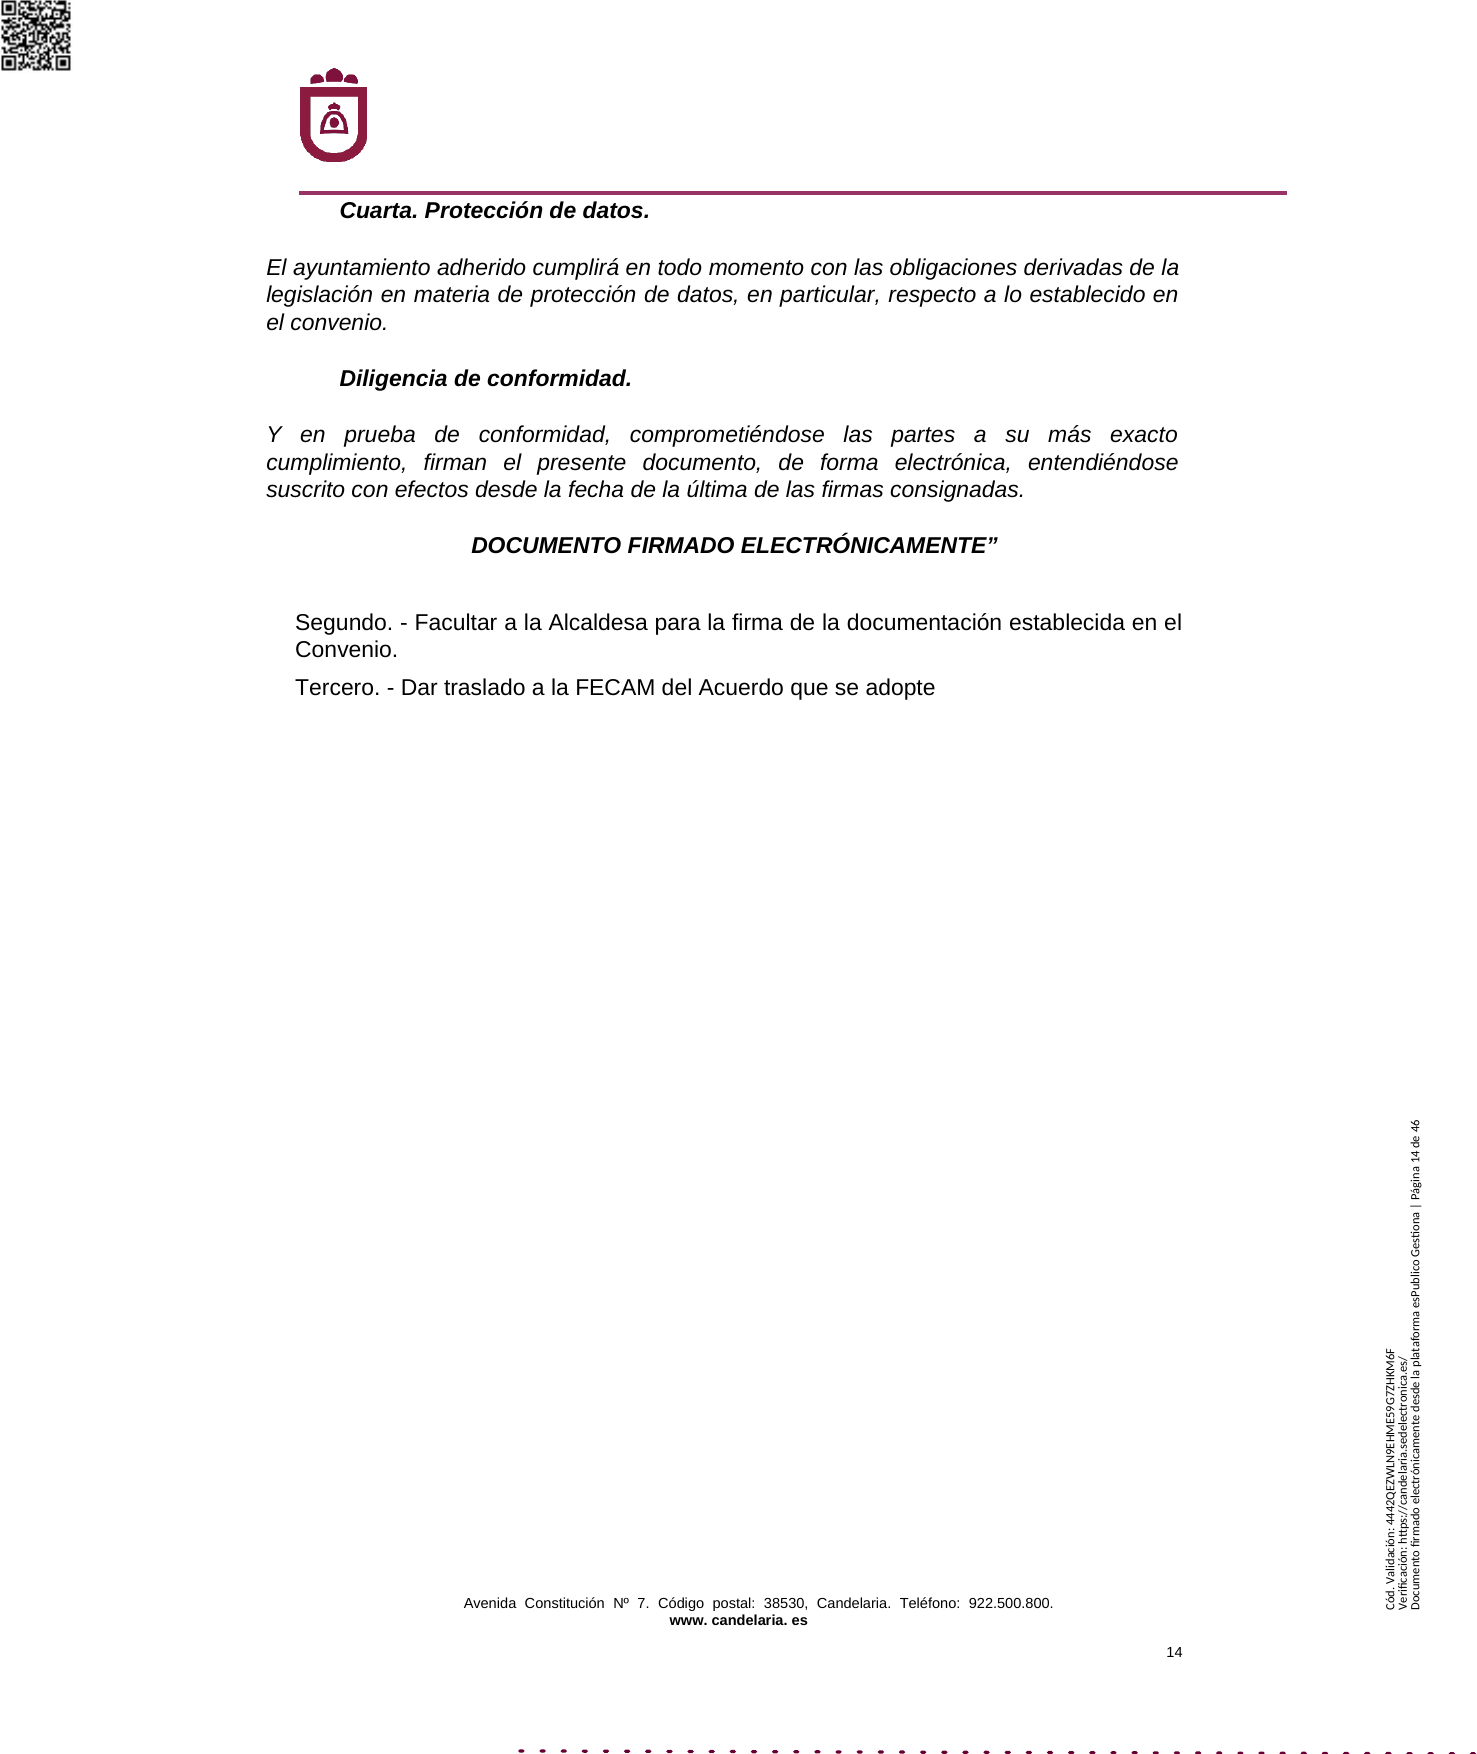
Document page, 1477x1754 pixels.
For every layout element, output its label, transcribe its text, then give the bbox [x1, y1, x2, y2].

text Cuarta. Protección de datos. [339, 195, 1191, 224]
text Segundo. - Facultar a la Alcaldesa para la firma de la documentación establecida en el Convenio. [295, 609, 1182, 662]
text Tercero. - Dar traslado a la FECAM del Acuerdo que se adopte [295, 674, 1182, 701]
text El ayuntamiento adherido cumplirá en todo momento con las obligaciones derivadas de la legislación en materia de protección de datos, en particular, respecto a lo establecido en el convenio. [266, 254, 1182, 335]
text Diligencia de conformidad. [339, 365, 1191, 391]
subtitle DOCUMENTO FIRMADO ELECTRÓNICAMENTE” [282, 532, 1195, 558]
text Y en prueba de conformidad, comprometiéndose las partes a su más exacto cumplimiento, firman el presente documento, de forma electrónica, entendiéndose suscrito con efectos desde la fecha de la última de las firmas consignadas. [266, 421, 1181, 502]
text [339, 104, 1191, 191]
